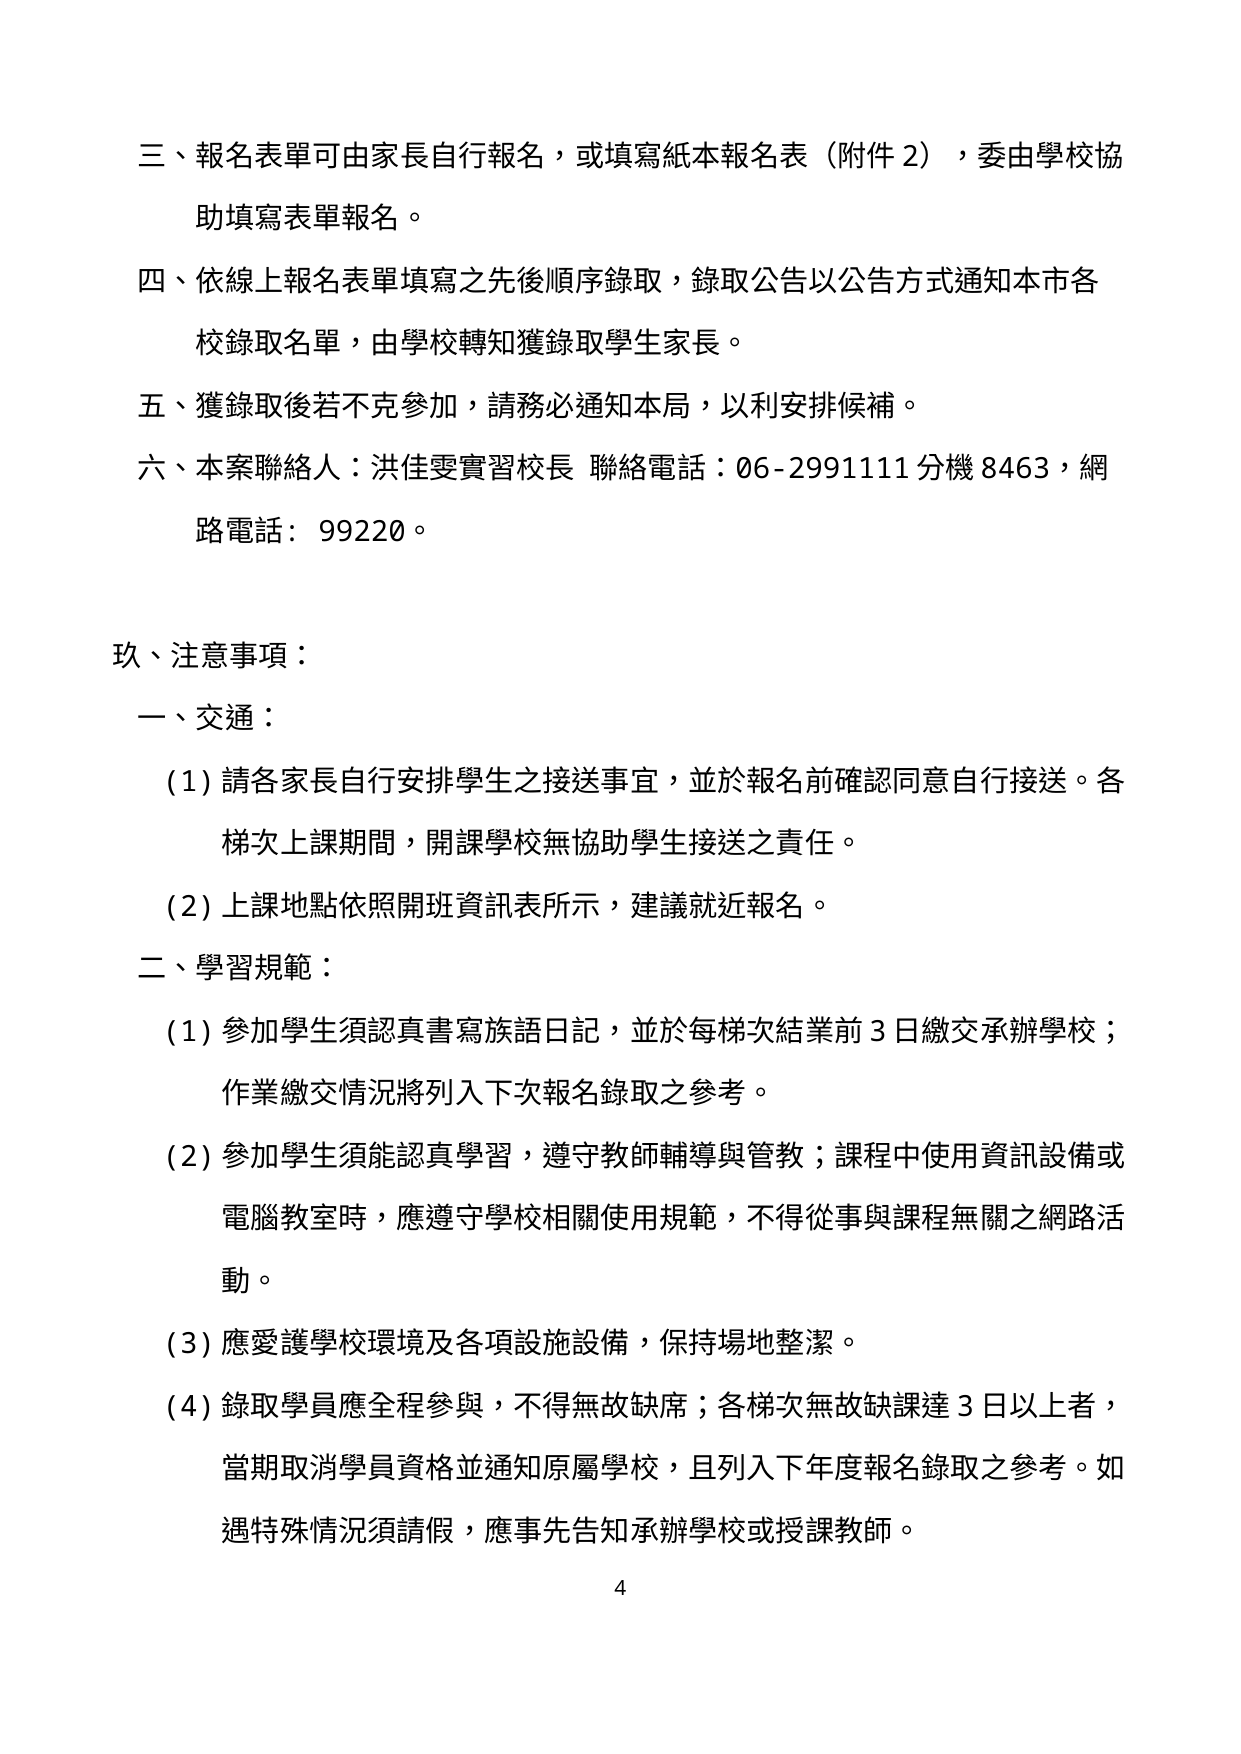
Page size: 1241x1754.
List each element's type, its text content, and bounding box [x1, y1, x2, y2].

text 六、本案聯絡人：洪佳雯實習校長 聯絡電話：06-2991111分機8463，網路電話: 99220。 [137, 424, 1128, 549]
list 應愛護學校環境及各項設施設備，保持場地整潔。 [162, 1299, 1128, 1362]
list 參加學生須能認真學習，遵守教師輔導與管教；課程中使用資訊設備或電腦教室時，應遵守學校相關使用規範，不得從事與課程無關之網路活動。 [162, 1112, 1128, 1299]
text 二、學習規範： [137, 924, 1128, 987]
text 五、獲錄取後若不克參加，請務必通知本局，以利安排候補。 [137, 362, 1128, 424]
text 四、依線上報名表單填寫之先後順序錄取，錄取公告以公告方式通知本市各校錄取名單，由學校轉知獲錄取學生家長。 [137, 237, 1128, 362]
text 一、交通： [137, 674, 1128, 737]
list 請各家長自行安排學生之接送事宜，並於報名前確認同意自行接送。各梯次上課期間，開課學校無協助學生接送之責任。 [162, 737, 1128, 862]
list 參加學生須認真書寫族語日記，並於每梯次結業前3日繳交承辦學校；作業繳交情況將列入下次報名錄取之參考。 [162, 987, 1128, 1112]
text 三、報名表單可由家長自行報名，或填寫紙本報名表（附件2），委由學校協助填寫表單報名。 [137, 112, 1128, 237]
list 錄取學員應全程參與，不得無故缺席；各梯次無故缺課達3日以上者，當期取消學員資格並通知原屬學校，且列入下年度報名錄取之參考。如遇特殊情況須請假，應事先告知承辦學校或授課教師。 [162, 1362, 1128, 1549]
text 玖、注意事項： [112, 612, 1128, 674]
list 上課地點依照開班資訊表所示，建議就近報名。 [162, 862, 1128, 924]
